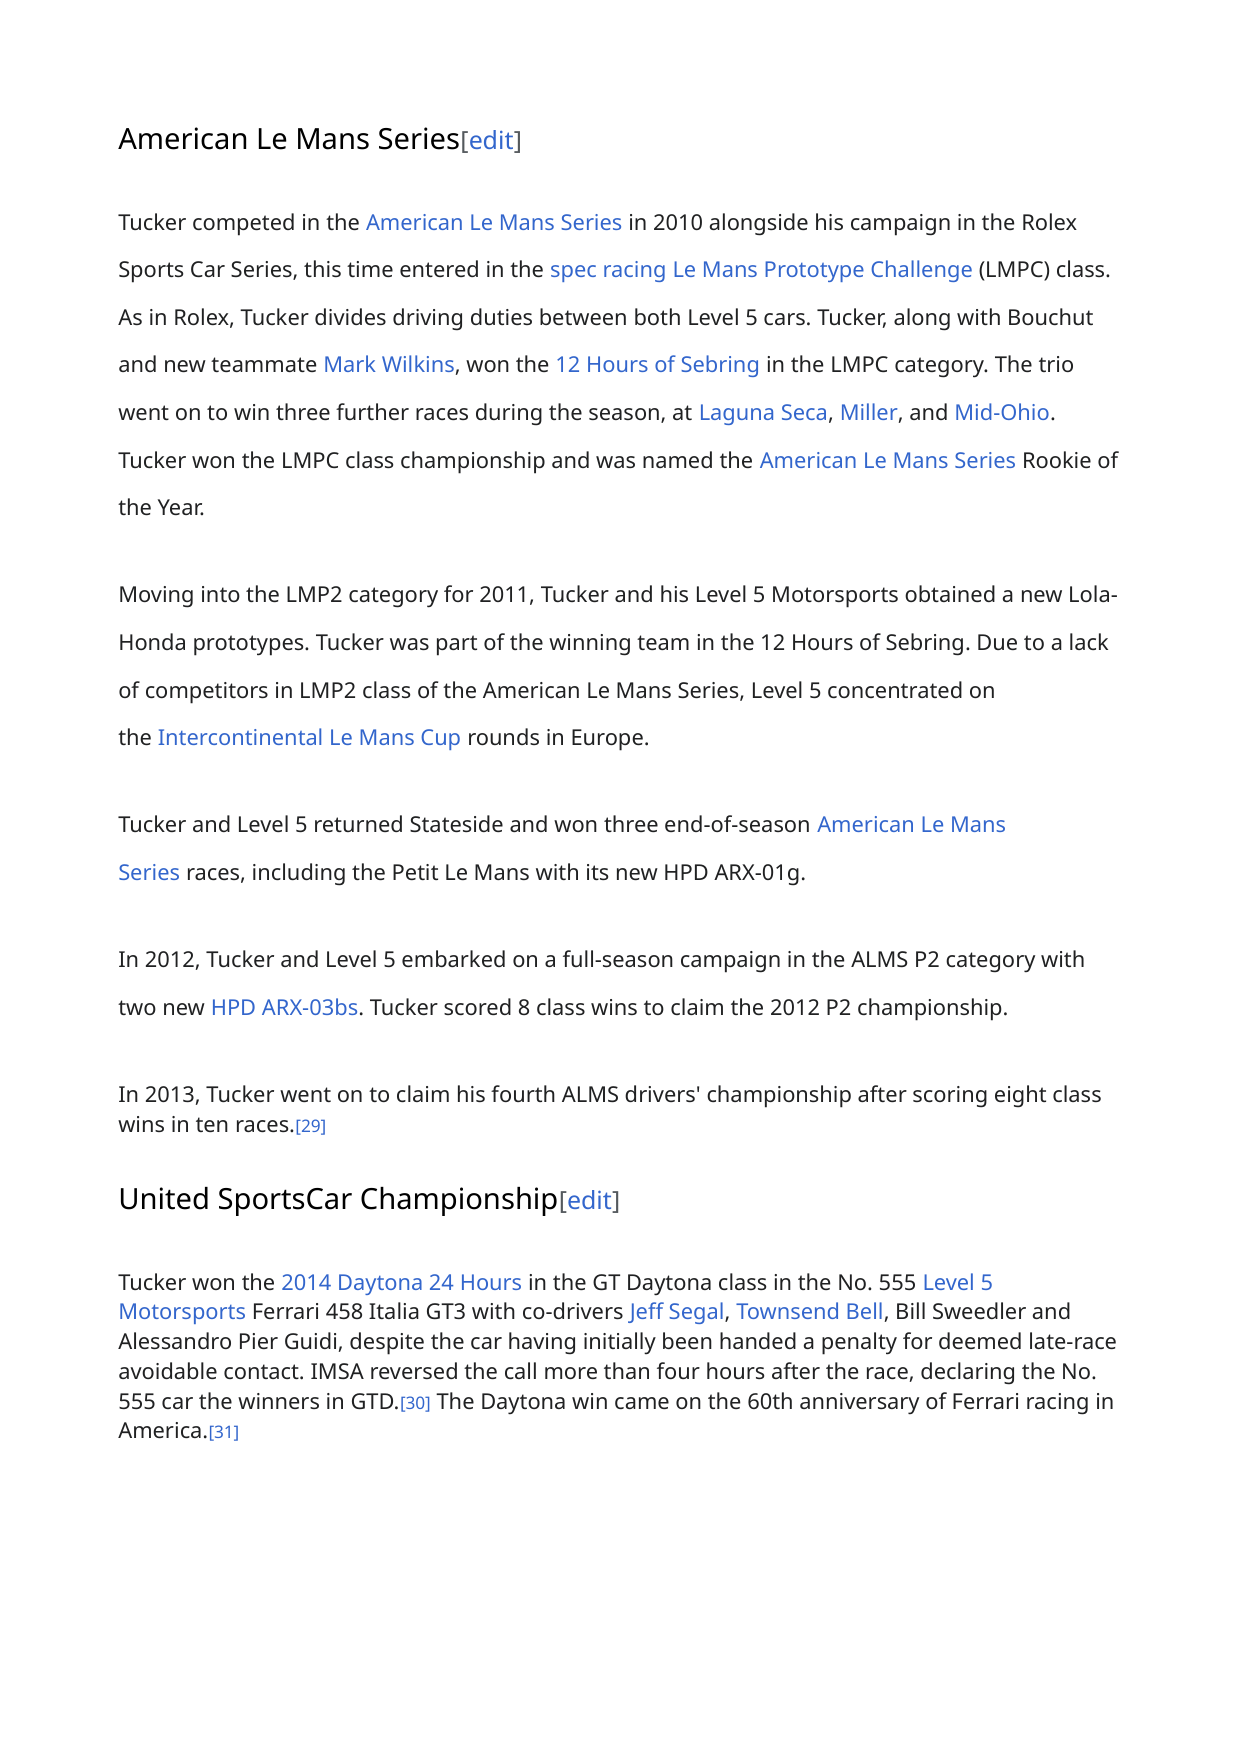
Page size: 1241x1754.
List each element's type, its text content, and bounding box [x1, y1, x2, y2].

text Tucker and Level 5 returned Stateside and won three end-of-season American Le Mans Series races, including the Petit Le Mans with its new HPD ARX-01g. [118, 809, 1122, 887]
text Moving into the LMP2 category for 2011, Tucker and his Level 5 Motorsports obtained a new Lola-Honda prototypes. Tucker was part of the winning team in the 12 Hours of Sebring. Due to a lack of competitors in LMP2 class of the American Le Mans Series, Level 5 concentrated on the Intercontinental Le Mans Cup rounds in Europe. [118, 579, 1122, 752]
text Tucker won the 2014 Daytona 24 Hours in the GT Daytona class in the No. 555 Level 5 Motorsports Ferrari 458 Italia GT3 with co-drivers Jeff Segal, Townsend Bell, Bill Sweedler and Alessandro Pier Guidi, despite the car having initially been handed a penalty for deemed late-race avoidable contact. IMSA reversed the call more than four hours after the race, declaring the No. 555 car the winners in GTD.[30] The Daytona win came on the 60th anniversary of Ferrari racing in America.[31] [118, 1267, 1122, 1445]
subtitle United SportsCar Championship[edit] [118, 1178, 1122, 1218]
subtitle American Le Mans Series[edit] [118, 118, 1122, 158]
text In 2013, Tucker went on to claim his fourth ALMS drivers' championship after scoring eight class wins in ten races.[29] [118, 1079, 1122, 1138]
text Tucker competed in the American Le Mans Series in 2010 alongside his campaign in the Rolex Sports Car Series, this time entered in the spec racing Le Mans Prototype Challenge (LMPC) class. As in Rolex, Tucker divides driving duties between both Level 5 cars. Tucker, along with Bouchut and new teammate Mark Wilkins, won the 12 Hours of Sebring in the LMPC category. The trio went on to win three further races during the season, at Laguna Seca, Miller, and Mid-Ohio. Tucker won the LMPC class championship and was named the American Le Mans Series Rookie of the Year. [118, 207, 1122, 522]
text In 2012, Tucker and Level 5 embarked on a full-season campaign in the ALMS P2 category with two new HPD ARX-03bs. Tucker scored 8 class wins to claim the 2012 P2 championship. [118, 944, 1122, 1022]
